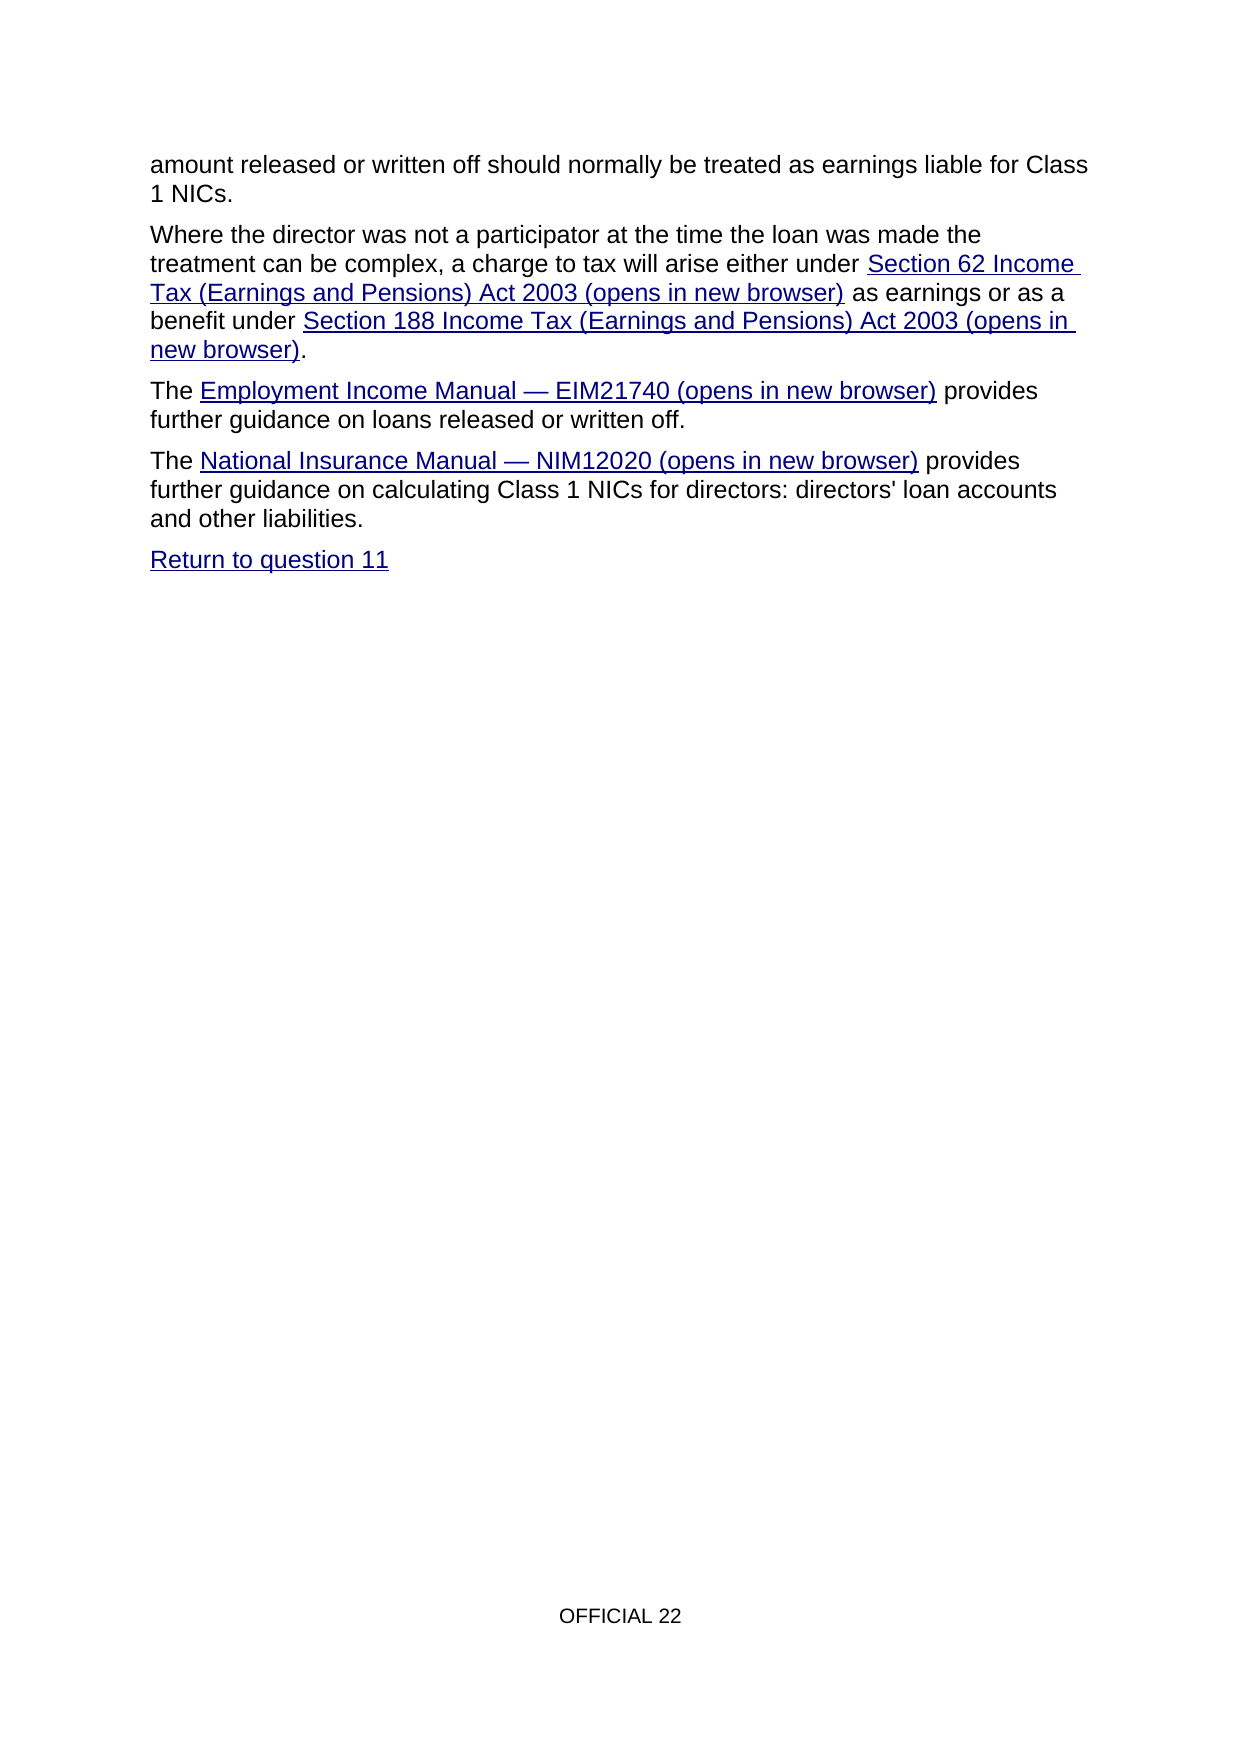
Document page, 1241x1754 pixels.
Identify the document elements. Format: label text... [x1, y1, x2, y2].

text Return to question 11 [150, 545, 1090, 574]
text The Employment Income Manual — EIM21740 (opens in new browser) provides further guidance on loans released or written off. [150, 376, 1090, 434]
text amount released or written off should normally be treated as earnings liable for Class 1 NICs. [150, 150, 1090, 207]
text Where the director was not a participator at the time the loan was made the treatment can be complex, a charge to tax will arise either under Section 62 Income Tax (Earnings and Pensions) Act 2003 (opens in new browser) as earnings or as a benefit under Section 188 Income Tax (Earnings and Pensions) Act 2003 (opens in new browser). [150, 220, 1090, 364]
text The National Insurance Manual — NIM12020 (opens in new browser) provides further guidance on calculating Class 1 NICs for directors: directors' loan accounts and other liabilities. [150, 446, 1090, 532]
